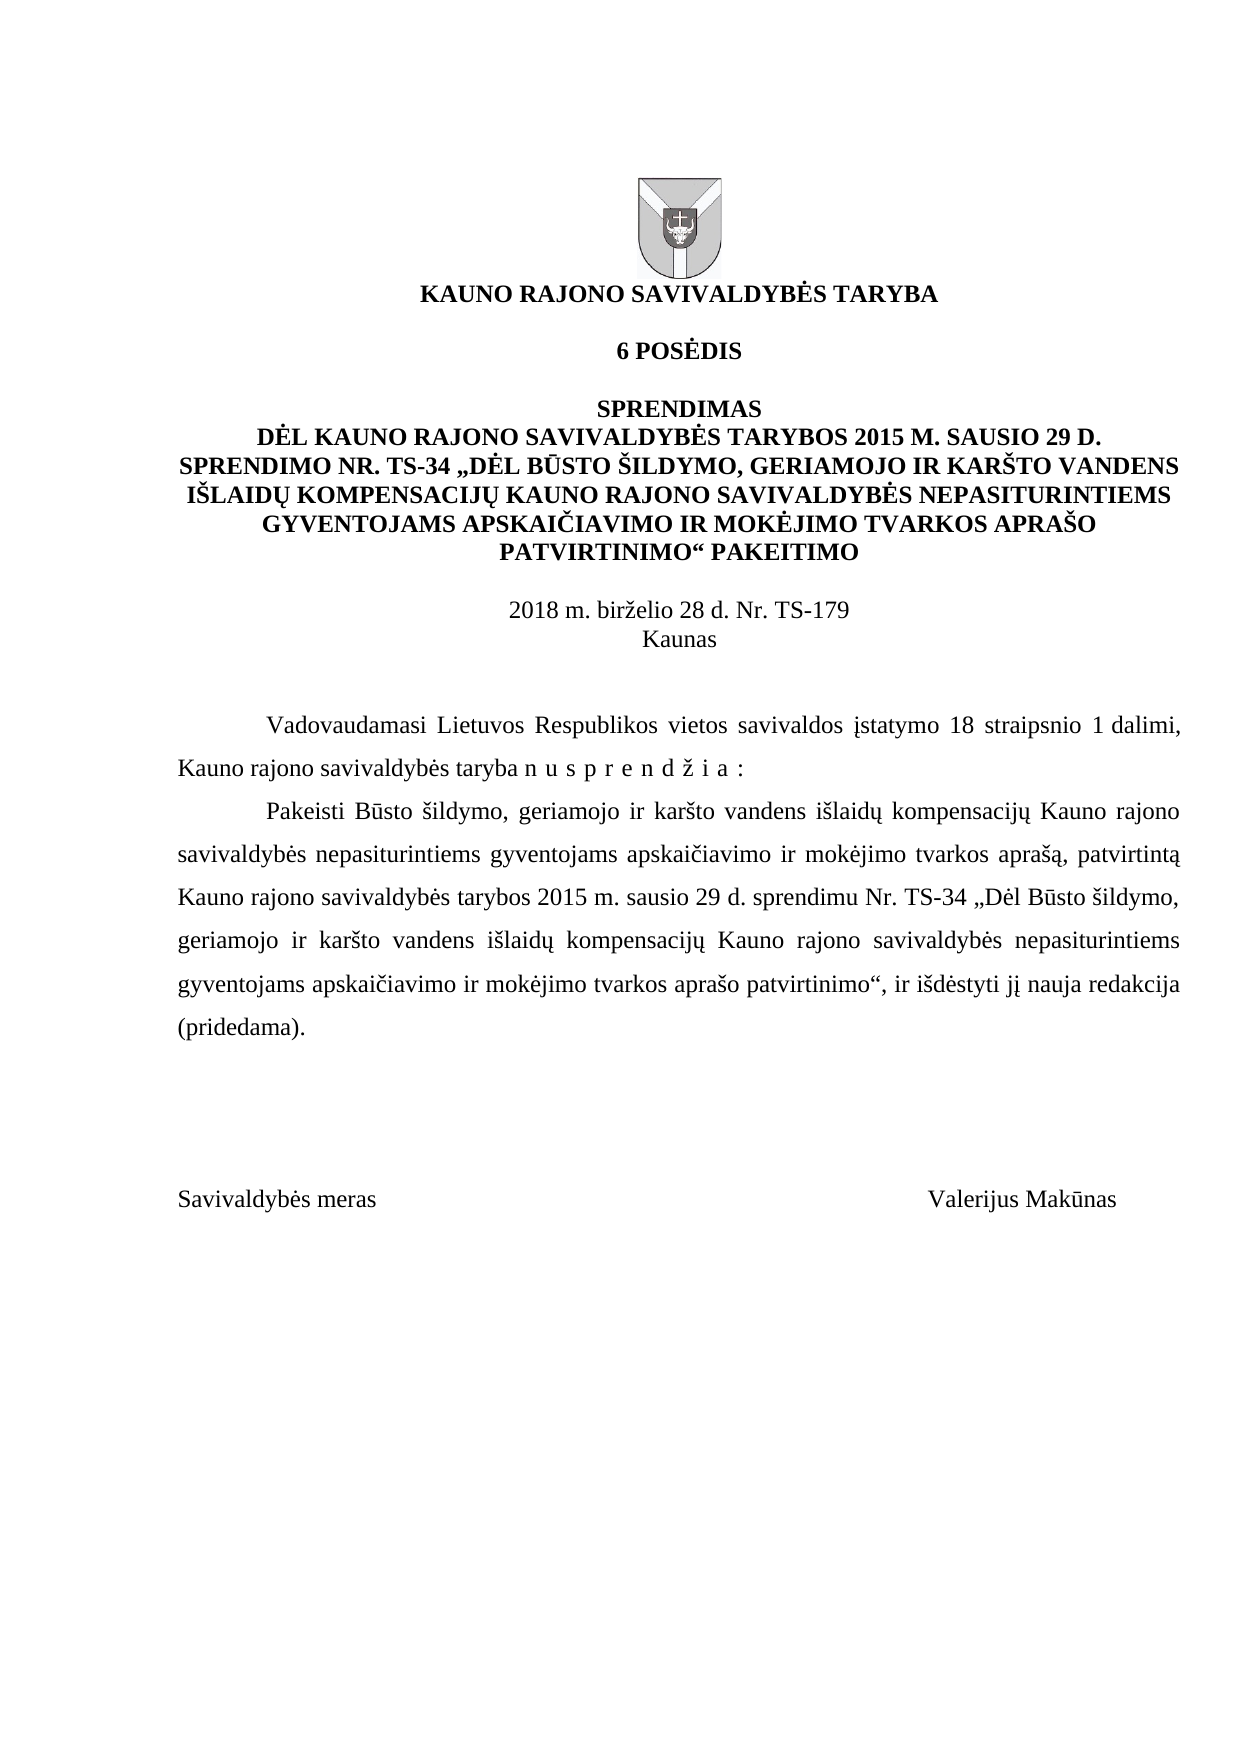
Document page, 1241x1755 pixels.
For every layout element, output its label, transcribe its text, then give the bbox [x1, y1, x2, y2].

text KAUNO RAJONO SAVIVALDYBĖS TARYBA [177, 279, 1181, 307]
text DĖL KAUNO RAJONO SAVIVALDYBĖS TARYBOS 2015 M. SAUSIO 29 D. SPRENDIMO NR. TS-34 „DĖL BŪSTO ŠILDYMO, GERIAMOJO IR KARŠTO VANDENS IŠLAIDŲ KOMPENSACIJŲ KAUNO RAJONO SAVIVALDYBĖS NEPASITURINTIEMS GYVENTOJAMS APSKAIČIAVIMO IR MOKĖJIMO TVARKOS APRAŠO PATVIRTINIMO“ PAKEITIMO [177, 422, 1181, 566]
text Kaunas [177, 624, 1181, 652]
text Pakeisti Būsto šildymo, geriamojo ir karšto vandens išlaidų kompensacijų Kauno rajono savivaldybės nepasiturintiems gyventojams apskaičiavimo ir mokėjimo tvarkos aprašą, patvirtintą Kauno rajono savivaldybės tarybos 2015 m. sausio 29 d. sprendimu Nr. TS-34 „Dėl Būsto šildymo, geriamojo ir karšto vandens išlaidų kompensacijų Kauno rajono savivaldybės nepasiturintiems gyventojams apskaičiavimo ir mokėjimo tvarkos aprašo patvirtinimo“, ir išdėstyti jį nauja redakcija (pridedama). [177, 796, 1181, 1041]
text 6 POSĖDIS [177, 336, 1181, 365]
text Vadovaudamasi Lietuvos Respublikos vietos savivaldos įstatymo 18 straipsnio 1 dalimi, Kauno rajono savivaldybės taryba nusprendžia: [177, 710, 1181, 782]
text SPRENDIMAS [177, 394, 1181, 422]
text Savivaldybės meras Valerijus Makūnas [177, 1184, 1181, 1213]
text 2018 m. birželio 28 d. Nr. TS-179 [177, 595, 1181, 624]
